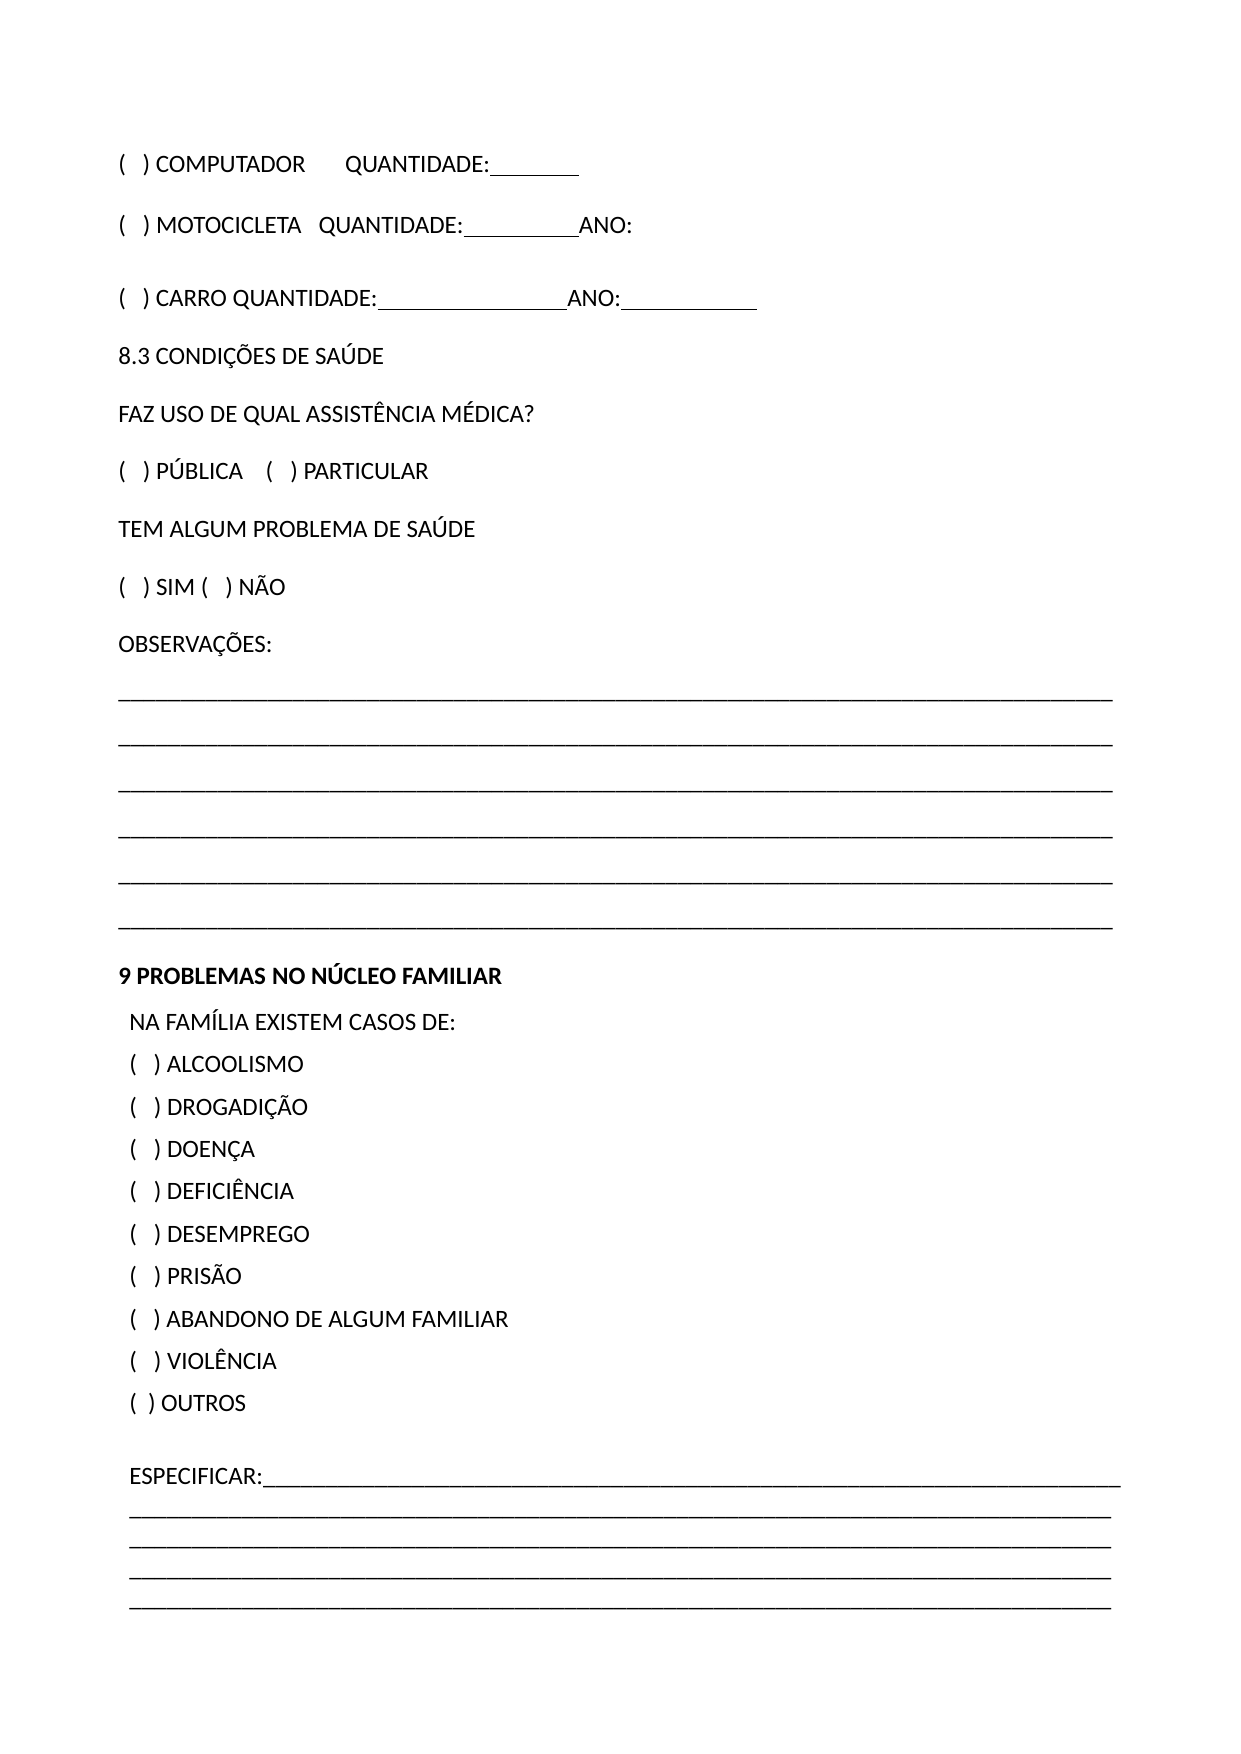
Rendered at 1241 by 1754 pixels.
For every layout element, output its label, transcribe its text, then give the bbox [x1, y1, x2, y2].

text ESPECIFICAR:_________________________________________________________________________________________________________________________________________________________________________________________________________________________________________________________________________________________________________________________________________________________________________________________________ [129, 1430, 1122, 1613]
text ( ) DROGADIÇÃO [129, 1091, 1122, 1121]
text TEM ALGUM PROBLEMA DE SAÚDE [118, 513, 1122, 543]
text FAZ USO DE QUAL ASSISTÊNCIA MÉDICA? [118, 398, 1122, 428]
text ( ) PÚBLICA ( ) PARTICULAR [118, 455, 1122, 486]
text ( ) COMPUTADOR QUANTIDADE: [118, 149, 1122, 179]
text 9 PROBLEMAS NO NÚCLEO FAMILIAR [118, 960, 1122, 991]
text ( ) PRISÃO [129, 1260, 1122, 1291]
text NA FAMÍLIA EXISTEM CASOS DE: [129, 1006, 1122, 1036]
text ( ) DESEMPREGO [129, 1218, 1122, 1248]
text ( ) DOENÇA [129, 1133, 1122, 1164]
text ( ) ALCOOLISMO [129, 1048, 1122, 1079]
text ( ) DEFICIÊNCIA [129, 1176, 1122, 1206]
text 8.3 CONDIÇÕES DE SAÚDE [118, 340, 1122, 371]
text OBSERVAÇÕES: ________________________________________________________________________________________________________________________________________________________________________________________________________________________________________________________________________________________________________________________________________________________________________________________________________________________________________________________________________________________________ [118, 628, 1122, 933]
text ( ) ABANDONO DE ALGUM FAMILIAR [129, 1303, 1122, 1333]
text ( ) VIOLÊNCIA [129, 1345, 1122, 1376]
text ( ) SIM ( ) NÃO [118, 571, 1122, 601]
text ( ) MOTOCICLETA QUANTIDADE: ANO: [118, 210, 1122, 240]
text ( ) CARRO QUANTIDADE: ANO: [118, 283, 1122, 313]
text ( ) OUTROS [129, 1387, 1122, 1418]
